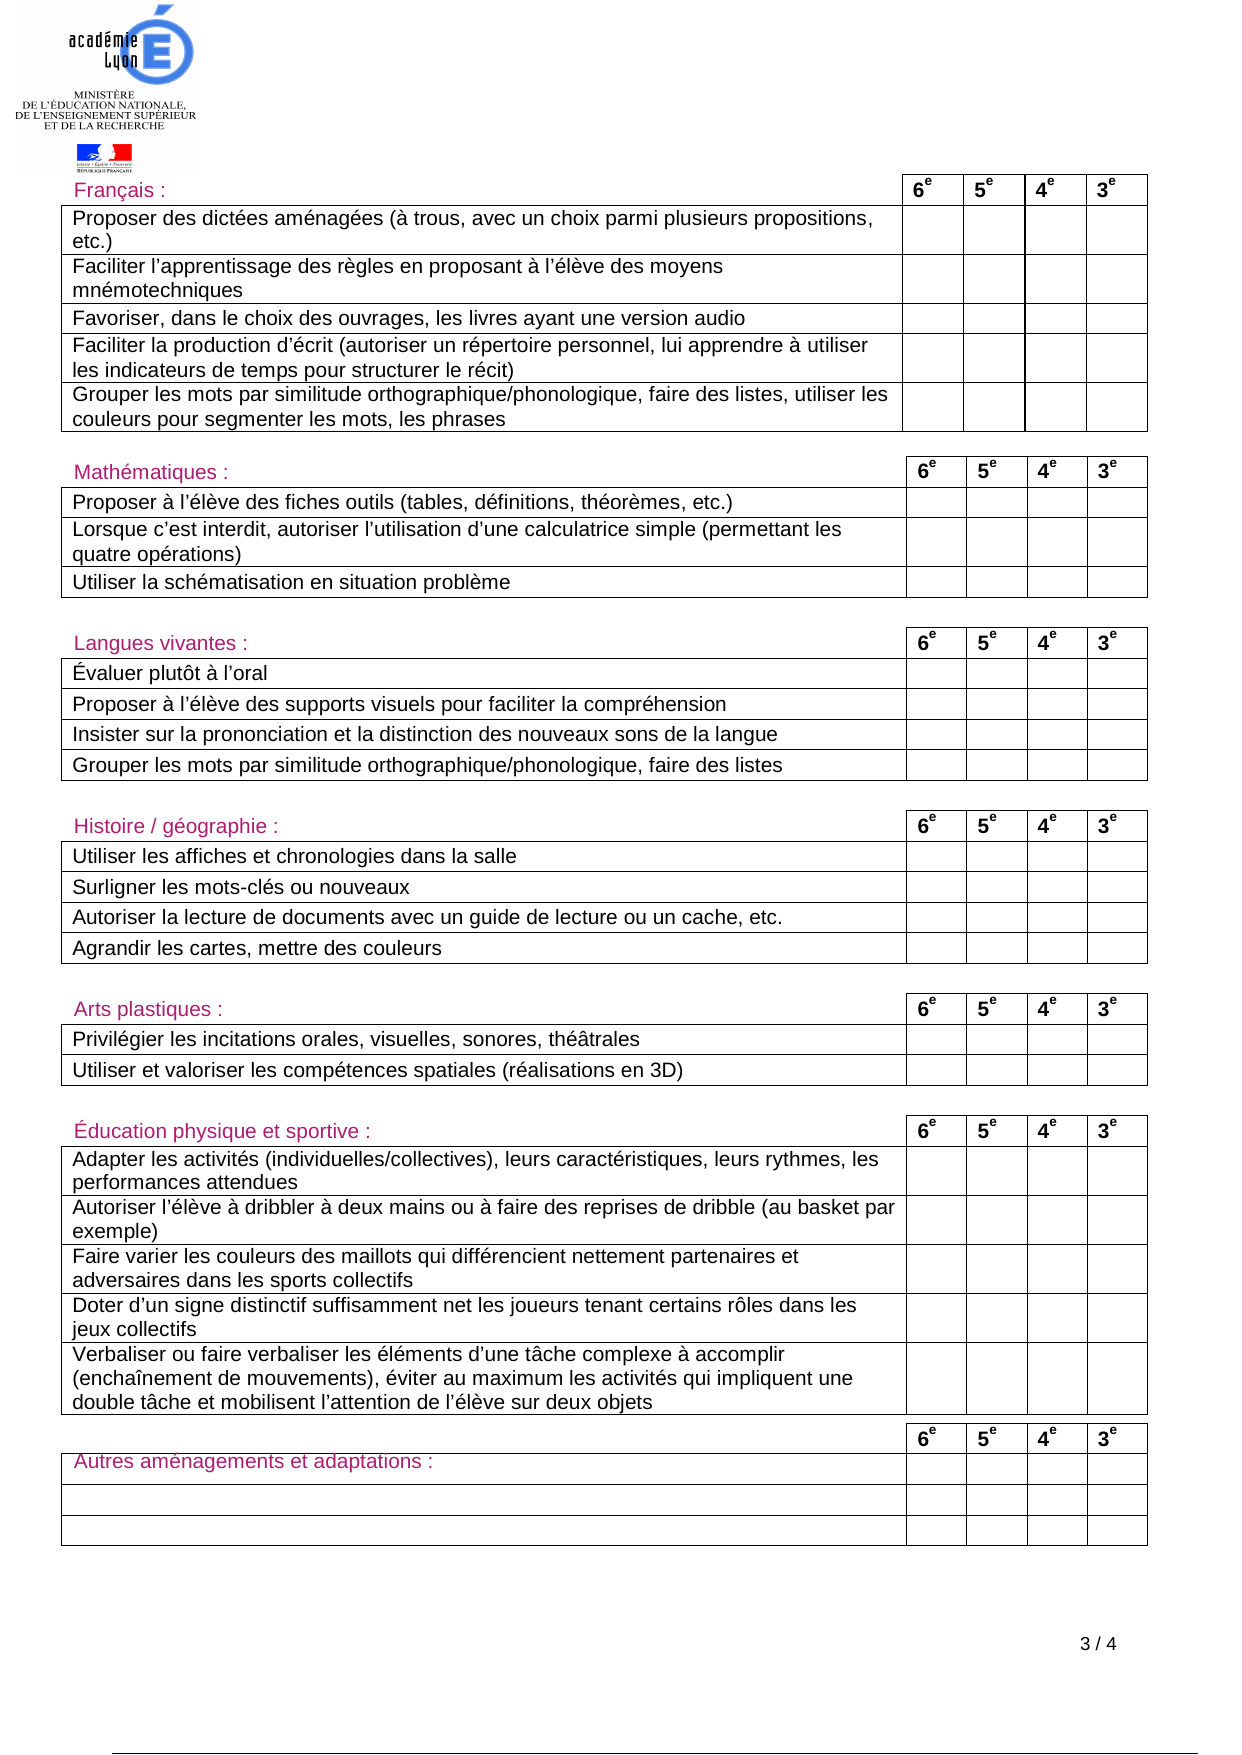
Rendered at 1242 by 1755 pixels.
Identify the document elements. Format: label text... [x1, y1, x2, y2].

table_cell [967, 567, 1027, 597]
table_cell [903, 383, 963, 431]
table_header 6e [903, 175, 963, 205]
table_cell [903, 304, 963, 333]
table_cell [967, 720, 1027, 749]
table_header 3e [1088, 811, 1147, 841]
table_cell [1028, 933, 1087, 963]
table_cell Utiliser et valoriser les compétences spatiales (réalisations en 3D) [62, 1055, 906, 1085]
table_cell Adapter les activités (individuelles/collectives), leurs caractéristiques, leurs rythmes, les performances attendues [62, 1147, 906, 1194]
table_cell [1088, 1025, 1147, 1054]
table_cell [967, 903, 1027, 932]
picture [15, 1, 197, 173]
table_cell [967, 1485, 1027, 1514]
table_cell [1028, 903, 1087, 932]
table_header 3e [1088, 457, 1147, 487]
table_cell [967, 689, 1027, 719]
table_cell [1028, 1055, 1087, 1085]
table_cell [1088, 750, 1147, 780]
table_cell [907, 1485, 966, 1514]
table_cell [967, 1055, 1027, 1085]
table_cell [1026, 255, 1086, 302]
table_cell [967, 488, 1027, 517]
table_cell Utiliser la schématisation en situation problème [62, 567, 906, 597]
table_cell [967, 1025, 1027, 1054]
table_cell [967, 1196, 1027, 1243]
table_header 5e [967, 811, 1027, 841]
table_header 6e [907, 1424, 966, 1453]
table_cell [964, 206, 1024, 253]
table_header 4e [1026, 175, 1086, 205]
table_cell [1028, 750, 1087, 780]
table_header [61, 174, 902, 205]
table_cell Utiliser les affiches et chronologies dans la salle [62, 842, 906, 871]
table_cell [1028, 1485, 1087, 1514]
table_cell [907, 1245, 966, 1292]
table_cell [1088, 1516, 1147, 1545]
table_cell Faciliter l’apprentissage des règles en proposant à l’élève des moyens mnémotechniques [62, 255, 902, 302]
table_cell [907, 1025, 966, 1054]
table_cell [1088, 720, 1147, 749]
table_cell [967, 750, 1027, 780]
table_cell [907, 933, 966, 963]
table_cell [967, 1454, 1027, 1484]
table_cell [1088, 1294, 1147, 1342]
table_cell [907, 1454, 966, 1484]
table_cell [903, 334, 963, 382]
table_header 3e [1088, 994, 1147, 1024]
table_cell [1028, 1147, 1087, 1194]
table_cell [1087, 334, 1147, 382]
table_cell [1087, 304, 1147, 333]
table_header 3e [1088, 628, 1147, 658]
table_cell [967, 1245, 1027, 1292]
table_cell Faciliter la production d’écrit (autoriser un répertoire personnel, lui apprendre à utiliser les indicateurs de temps pour structurer le récit) [62, 334, 902, 382]
table_header [61, 993, 906, 1024]
table_header 6e [907, 1116, 966, 1146]
table_cell Évaluer plutôt à l’oral [62, 659, 906, 688]
table_header [61, 1423, 906, 1453]
table_cell Grouper les mots par similitude orthographique/phonologique, faire des listes [62, 750, 906, 780]
table_cell [1088, 518, 1147, 566]
table_header 3e [1087, 175, 1147, 205]
table_cell [1088, 1343, 1147, 1414]
table_cell [964, 304, 1024, 333]
table_cell [964, 255, 1024, 302]
table_cell [967, 872, 1027, 902]
table_cell [1088, 903, 1147, 932]
table_cell [1028, 1245, 1087, 1292]
table_cell [62, 1516, 906, 1545]
table_cell [1088, 842, 1147, 871]
table_header 5e [967, 1424, 1027, 1453]
table_cell [1088, 1055, 1147, 1085]
table_cell Insister sur la prononciation et la distinction des nouveaux sons de la langue [62, 720, 906, 749]
table_header [61, 810, 906, 841]
table_cell [1028, 1196, 1087, 1243]
table_cell [1088, 488, 1147, 517]
table_cell [907, 567, 966, 597]
table_cell [1088, 933, 1147, 963]
table_cell Autoriser l’élève à dribbler à deux mains ou à faire des reprises de dribble (au basket par exemple) [62, 1196, 906, 1243]
table_header 6e [907, 811, 966, 841]
table_cell [1028, 842, 1087, 871]
table_cell [1028, 518, 1087, 566]
table_header [61, 1115, 906, 1146]
table_header 5e [967, 1116, 1027, 1146]
table_cell [967, 842, 1027, 871]
table_header 4e [1028, 811, 1087, 841]
table_cell [964, 383, 1024, 431]
table_cell Favoriser, dans le choix des ouvrages, les livres ayant une version audio [62, 304, 902, 333]
table_cell [907, 1196, 966, 1243]
table_header 4e [1028, 628, 1087, 658]
table_cell [1088, 1196, 1147, 1243]
table_cell [967, 1516, 1027, 1545]
table_cell [1028, 872, 1087, 902]
table_cell [907, 1294, 966, 1342]
table_header 6e [907, 457, 966, 487]
table_cell [1088, 1485, 1147, 1514]
table_cell Proposer à l’élève des fiches outils (tables, définitions, théorèmes, etc.) [62, 488, 906, 517]
table_cell Privilégier les incitations orales, visuelles, sonores, théâtrales [62, 1025, 906, 1054]
table_cell [1028, 1025, 1087, 1054]
table_cell [907, 720, 966, 749]
table_cell [62, 1454, 906, 1484]
table_cell [1088, 567, 1147, 597]
table_cell [1028, 488, 1087, 517]
table_header 5e [967, 994, 1027, 1024]
table_cell [62, 1485, 906, 1514]
table_header 5e [964, 175, 1024, 205]
table_cell [1028, 567, 1087, 597]
table_cell [907, 689, 966, 719]
table_cell [1028, 1343, 1087, 1414]
table_cell [1026, 383, 1086, 431]
table_cell [1088, 1454, 1147, 1484]
table_cell Autoriser la lecture de documents avec un guide de lecture ou un cache, etc. [62, 903, 906, 932]
table_cell [907, 872, 966, 902]
table_cell [1088, 659, 1147, 688]
table_cell Doter d’un signe distinctif suffisamment net les joueurs tenant certains rôles dans les jeux collectifs [62, 1294, 906, 1342]
table_cell [1088, 1147, 1147, 1194]
table_cell [1028, 689, 1087, 719]
table_header 6e [907, 994, 966, 1024]
table_cell Verbaliser ou faire verbaliser les éléments d’une tâche complexe à accomplir (enchaînement de mouvements), éviter au maximum les activités qui impliquent une double tâche et mobilisent l’attention de l’élève sur deux objets [62, 1343, 906, 1414]
table_cell [1028, 1294, 1087, 1342]
table_cell Surligner les mots-clés ou nouveaux [62, 872, 906, 902]
table_cell [907, 842, 966, 871]
table_header 6e [907, 628, 966, 658]
table_cell Faire varier les couleurs des maillots qui différencient nettement partenaires et adversaires dans les sports collectifs [62, 1245, 906, 1292]
table_cell [907, 659, 966, 688]
table_cell [1026, 304, 1086, 333]
table_cell [907, 488, 966, 517]
table_cell [967, 1294, 1027, 1342]
table_cell [903, 206, 963, 253]
table_cell [1028, 720, 1087, 749]
table_cell [967, 518, 1027, 566]
table_cell [1088, 1245, 1147, 1292]
table_header [61, 627, 906, 658]
table_cell [907, 750, 966, 780]
text Mathématiques : [1150, 459, 1164, 483]
table_cell [907, 1055, 966, 1085]
table_cell [1026, 206, 1086, 253]
table_cell Proposer à l’élève des supports visuels pour faciliter la compréhension [62, 689, 906, 719]
table_cell [907, 1343, 966, 1414]
table_header 3e [1088, 1424, 1147, 1453]
table_cell [967, 1343, 1027, 1414]
table_cell [1028, 1454, 1087, 1484]
table_cell Lorsque c’est interdit, autoriser l’utilisation d’une calculatrice simple (permettant les quatre opérations) [62, 518, 906, 566]
table_cell [907, 1516, 966, 1545]
table_cell Proposer des dictées aménagées (à trous, avec un choix parmi plusieurs propositions, etc.) [62, 206, 902, 253]
table_header 4e [1028, 1424, 1087, 1453]
table_cell [1028, 1516, 1087, 1545]
table_cell [1026, 334, 1086, 382]
table_cell [1087, 206, 1147, 253]
table_header 4e [1028, 1116, 1087, 1146]
table_cell [967, 1147, 1027, 1194]
table_cell [967, 659, 1027, 688]
table_cell [1088, 872, 1147, 902]
table_cell [964, 334, 1024, 382]
table_header 4e [1028, 457, 1087, 487]
table_cell [907, 518, 966, 566]
table_header 3e [1088, 1116, 1147, 1146]
table_cell [1028, 659, 1087, 688]
table_cell [1087, 383, 1147, 431]
table_cell [903, 255, 963, 302]
table_cell [907, 1147, 966, 1194]
text Français : [1150, 178, 1164, 201]
table_cell [1088, 689, 1147, 719]
table_cell [1087, 255, 1147, 302]
table_header [61, 456, 906, 487]
table_cell Grouper les mots par similitude orthographique/phonologique, faire des listes, utiliser les couleurs pour segmenter les mots, les phrases [62, 383, 902, 431]
table_header 4e [1028, 994, 1087, 1024]
table_cell [967, 933, 1027, 963]
table_cell Agrandir les cartes, mettre des couleurs [62, 933, 906, 963]
table_cell [907, 903, 966, 932]
table_header 5e [967, 628, 1027, 658]
table_header 5e [967, 457, 1027, 487]
